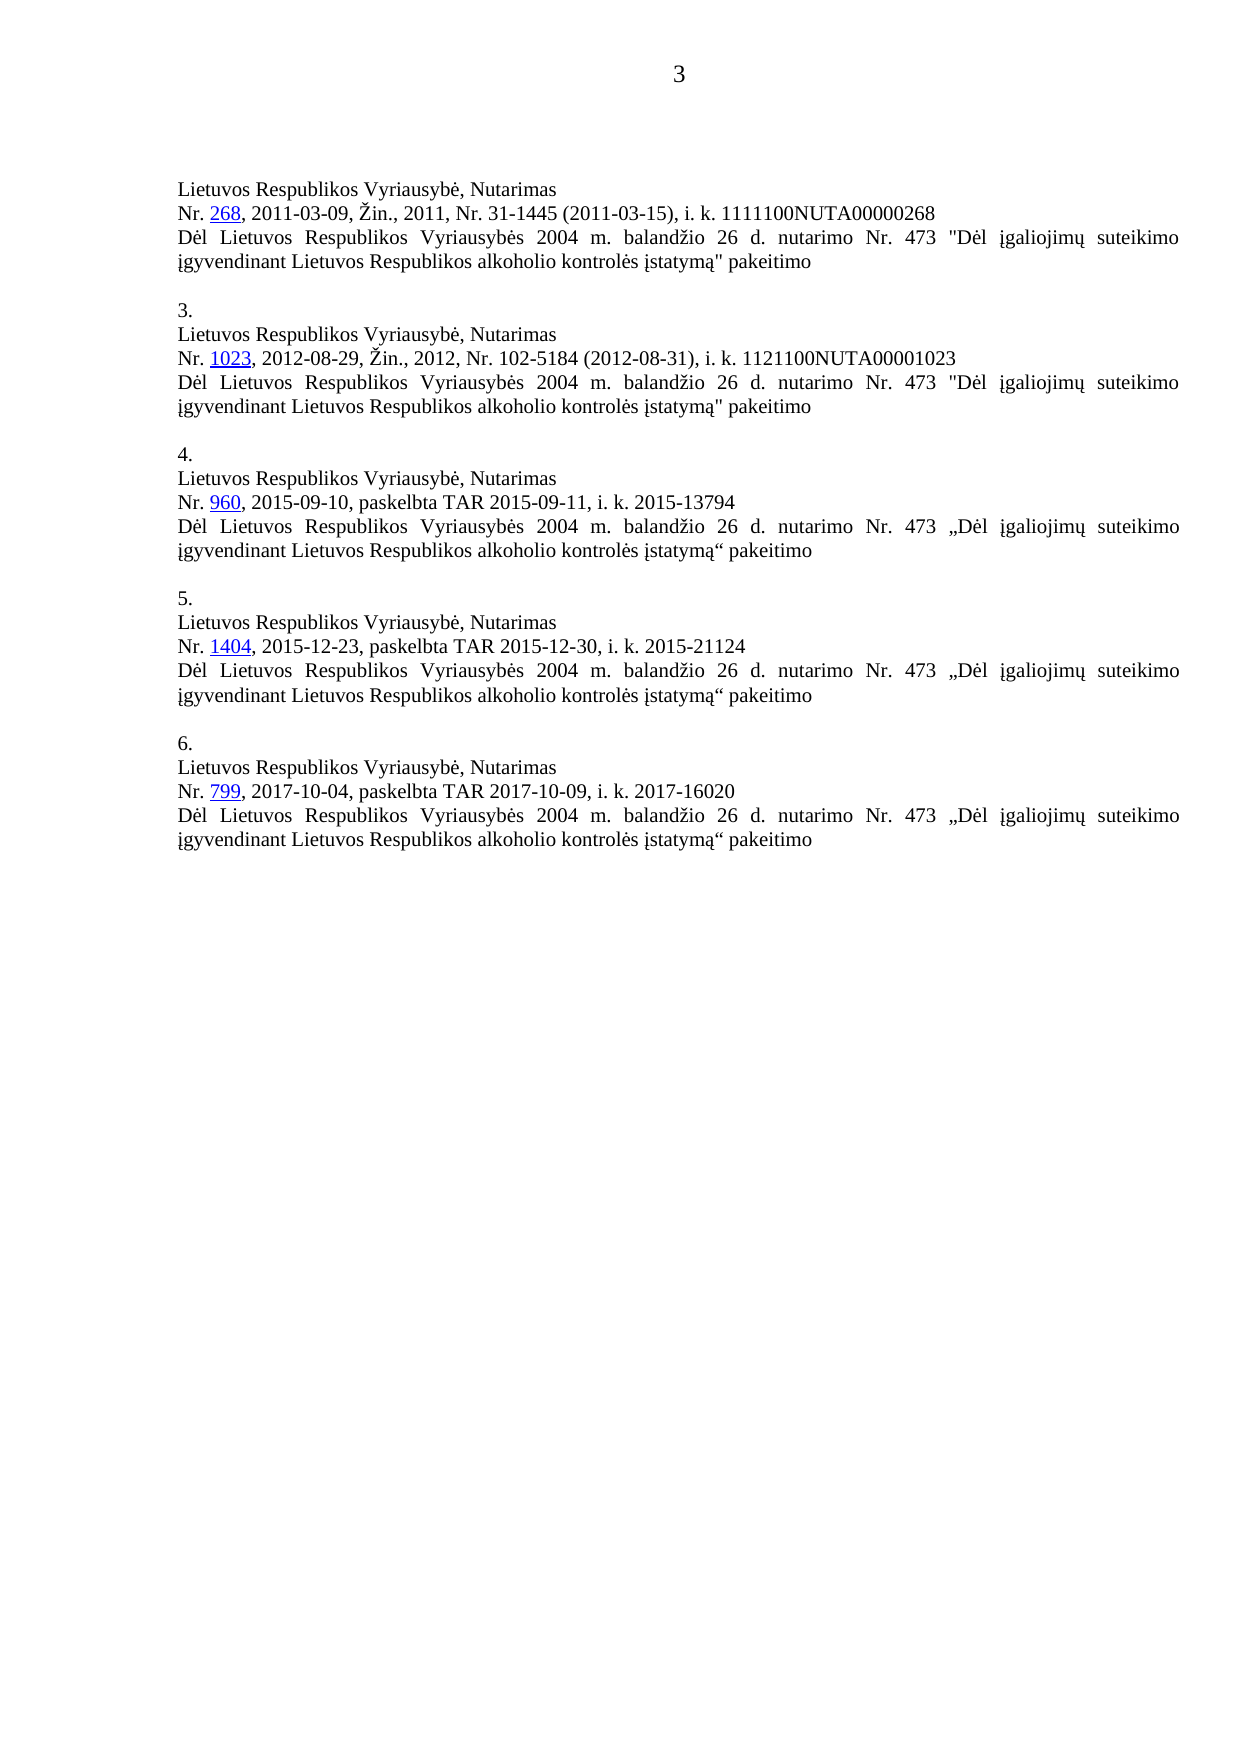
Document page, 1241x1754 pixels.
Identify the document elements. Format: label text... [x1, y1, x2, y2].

text Dėl Lietuvos Respublikos Vyriausybės 2004 m. balandžio 26 d. nutarimo Nr. 473 „Dėl įgaliojimų suteikimo įgyvendinant Lietuvos Respublikos alkoholio kontrolės įstatymą“ pakeitimo [177, 514, 1181, 562]
text Dėl Lietuvos Respublikos Vyriausybės 2004 m. balandžio 26 d. nutarimo Nr. 473 "Dėl įgaliojimų suteikimo įgyvendinant Lietuvos Respublikos alkoholio kontrolės įstatymą" pakeitimo [177, 370, 1181, 418]
text Dėl Lietuvos Respublikos Vyriausybės 2004 m. balandžio 26 d. nutarimo Nr. 473 „Dėl įgaliojimų suteikimo įgyvendinant Lietuvos Respublikos alkoholio kontrolės įstatymą“ pakeitimo [177, 658, 1181, 707]
text 5. [177, 586, 1181, 610]
text Lietuvos Respublikos Vyriausybė, Nutarimas [177, 466, 1181, 490]
text Nr. 1404, 2015-12-23, paskelbta TAR 2015-12-30, i. k. 2015-21124 [177, 634, 1181, 658]
text Nr. 1023, 2012-08-29, Žin., 2012, Nr. 102-5184 (2012-08-31), i. k. 1121100NUTA00001023 [177, 346, 1181, 370]
text 3. [177, 297, 1181, 322]
text Lietuvos Respublikos Vyriausybė, Nutarimas [177, 755, 1181, 779]
text 6. [177, 731, 1181, 755]
text Nr. 268, 2011-03-09, Žin., 2011, Nr. 31-1445 (2011-03-15), i. k. 1111100NUTA00000268 [177, 201, 1181, 225]
text Dėl Lietuvos Respublikos Vyriausybės 2004 m. balandžio 26 d. nutarimo Nr. 473 "Dėl įgaliojimų suteikimo įgyvendinant Lietuvos Respublikos alkoholio kontrolės įstatymą" pakeitimo [177, 225, 1181, 273]
text Nr. 799, 2017-10-04, paskelbta TAR 2017-10-09, i. k. 2017-16020 [177, 779, 1181, 803]
text 4. [177, 442, 1181, 466]
text Nr. 960, 2015-09-10, paskelbta TAR 2015-09-11, i. k. 2015-13794 [177, 490, 1181, 514]
text Lietuvos Respublikos Vyriausybė, Nutarimas [177, 610, 1181, 634]
text Lietuvos Respublikos Vyriausybė, Nutarimas [177, 322, 1181, 346]
text Dėl Lietuvos Respublikos Vyriausybės 2004 m. balandžio 26 d. nutarimo Nr. 473 „Dėl įgaliojimų suteikimo įgyvendinant Lietuvos Respublikos alkoholio kontrolės įstatymą“ pakeitimo [177, 803, 1181, 851]
text Lietuvos Respublikos Vyriausybė, Nutarimas [177, 177, 1181, 201]
